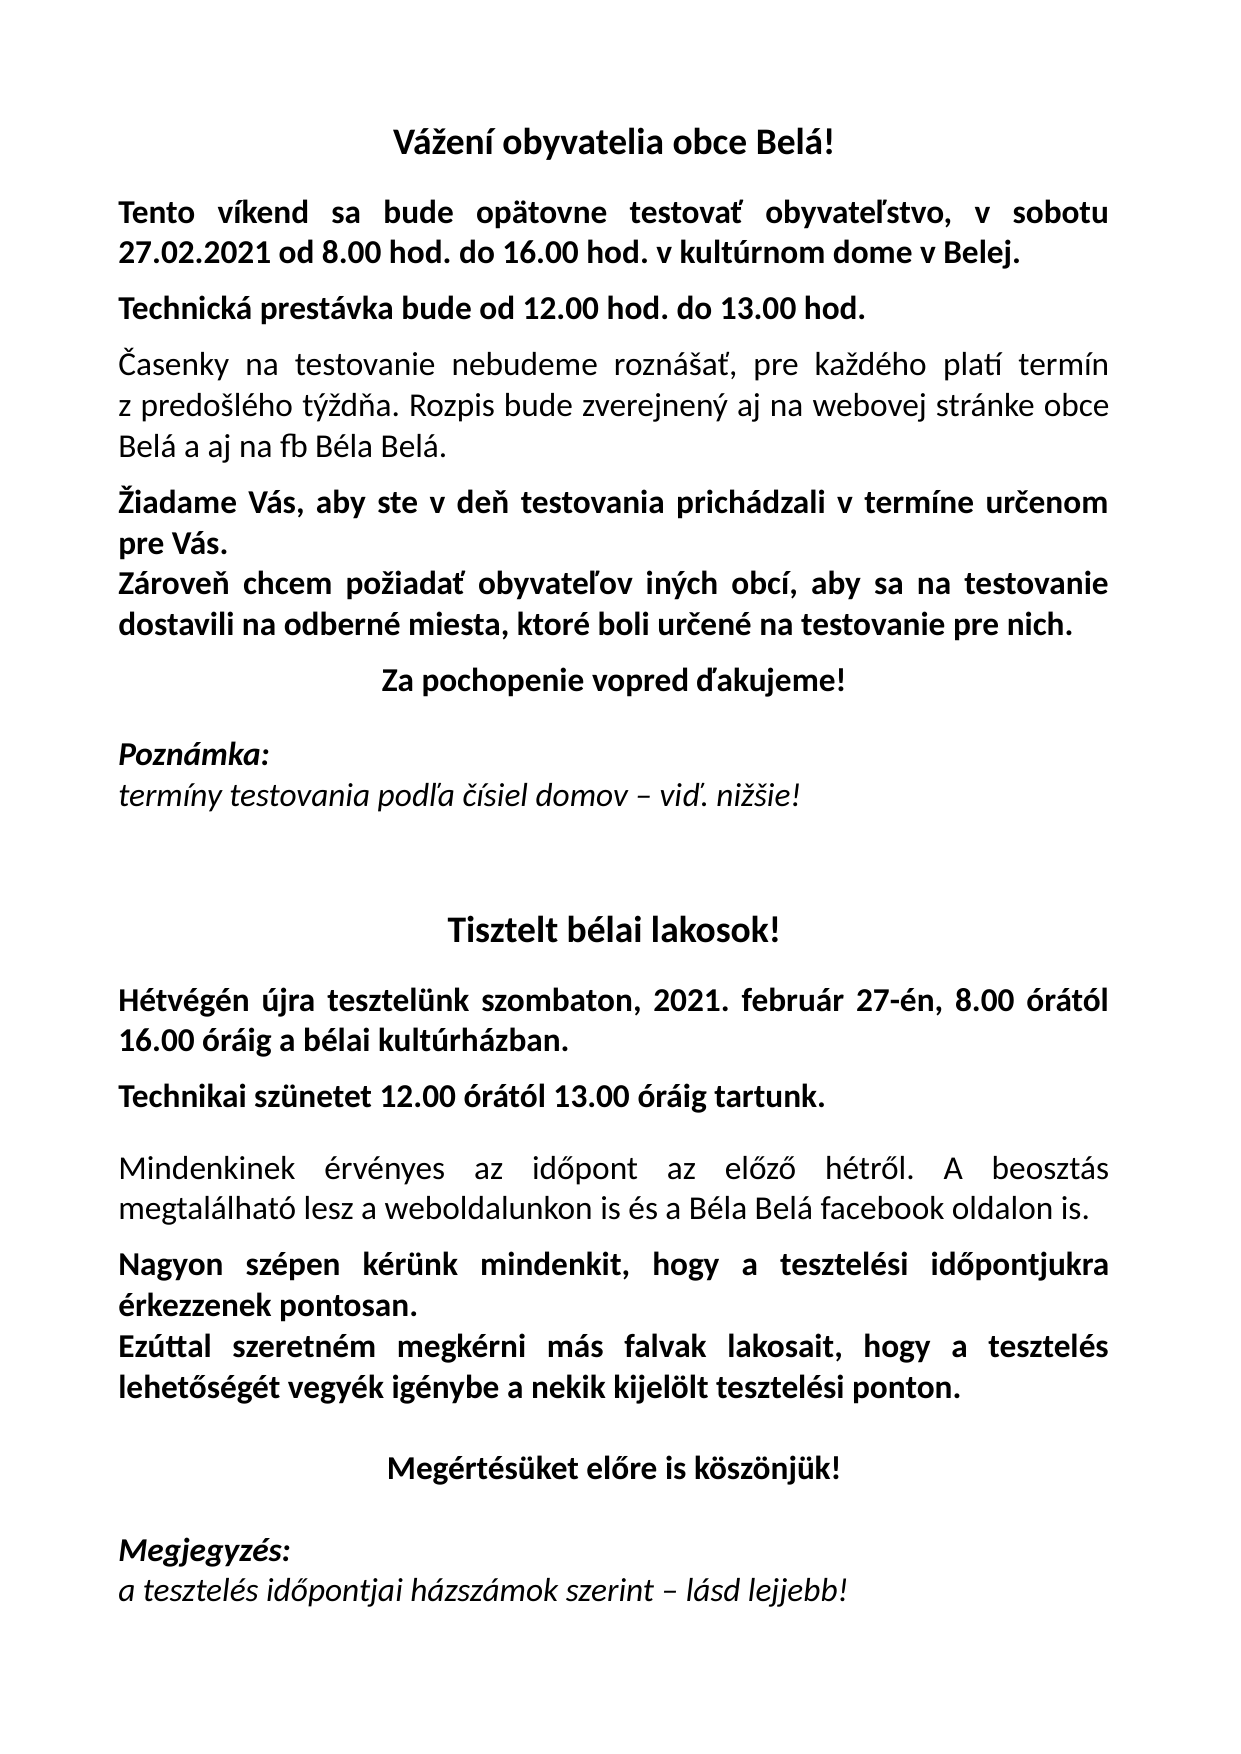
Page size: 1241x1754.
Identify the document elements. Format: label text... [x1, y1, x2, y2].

text Nagyon szépen kérünk mindenkit, hogy a tesztelési időpontjukra érkezzenek pontosan. [118, 1243, 1110, 1325]
text termíny testovania podľa čísiel domov – viď. nižšie! [118, 774, 1110, 814]
text Tento víkend sa bude opätovne testovať obyvateľstvo, v sobotu 27.02.2021 od 8.00 hod. do 16.00 hod. v kultúrnom dome v Belej. [118, 191, 1110, 272]
text Technická prestávka bude od 12.00 hod. do 13.00 hod. [118, 287, 1110, 328]
text Megértésüket előre is köszönjük! [118, 1447, 1110, 1488]
text Megjegyzés: [118, 1528, 1110, 1569]
text Časenky na testovanie nebudeme roznášať, pre každého platí termín z predošlého týždňa. Rozpis bude zverejnený aj na webovej stránke obce Belá a aj na fb Béla Belá. [118, 343, 1110, 466]
text Hétvégén újra tesztelünk szombaton, 2021. február 27-én, 8.00 órától 16.00 óráig a bélai kultúrházban. [118, 978, 1110, 1060]
text Zároveň chcem požiadať obyvateľov iných obcí, aby sa na testovanie dostavili na odberné miesta, ktoré boli určené na testovanie pre nich. [118, 562, 1110, 644]
text a tesztelés időpontjai házszámok szerint – lásd lejjebb! [118, 1569, 1110, 1610]
text Ezúttal szeretném megkérni más falvak lakosait, hogy a tesztelés lehetőségét vegyék igénybe a nekik kijelölt tesztelési ponton. [118, 1325, 1110, 1406]
text Poznámka: [118, 733, 1110, 774]
text Žiadame Vás, aby ste v deň testovania prichádzali v termíne určenom pre Vás. [118, 481, 1110, 562]
text Mindenkinek érvényes az időpont az előző hétről. A beosztás megtalálható lesz a weboldalunkon is és a Béla Belá facebook oldalon is. [118, 1147, 1110, 1228]
text Vážení obyvatelia obce Belá! [118, 118, 1110, 164]
text Technikai szünetet 12.00 órától 13.00 óráig tartunk. [118, 1075, 1110, 1116]
text Tisztelt bélai lakosok! [118, 906, 1110, 952]
text Za pochopenie vopred ďakujeme! [118, 659, 1110, 700]
